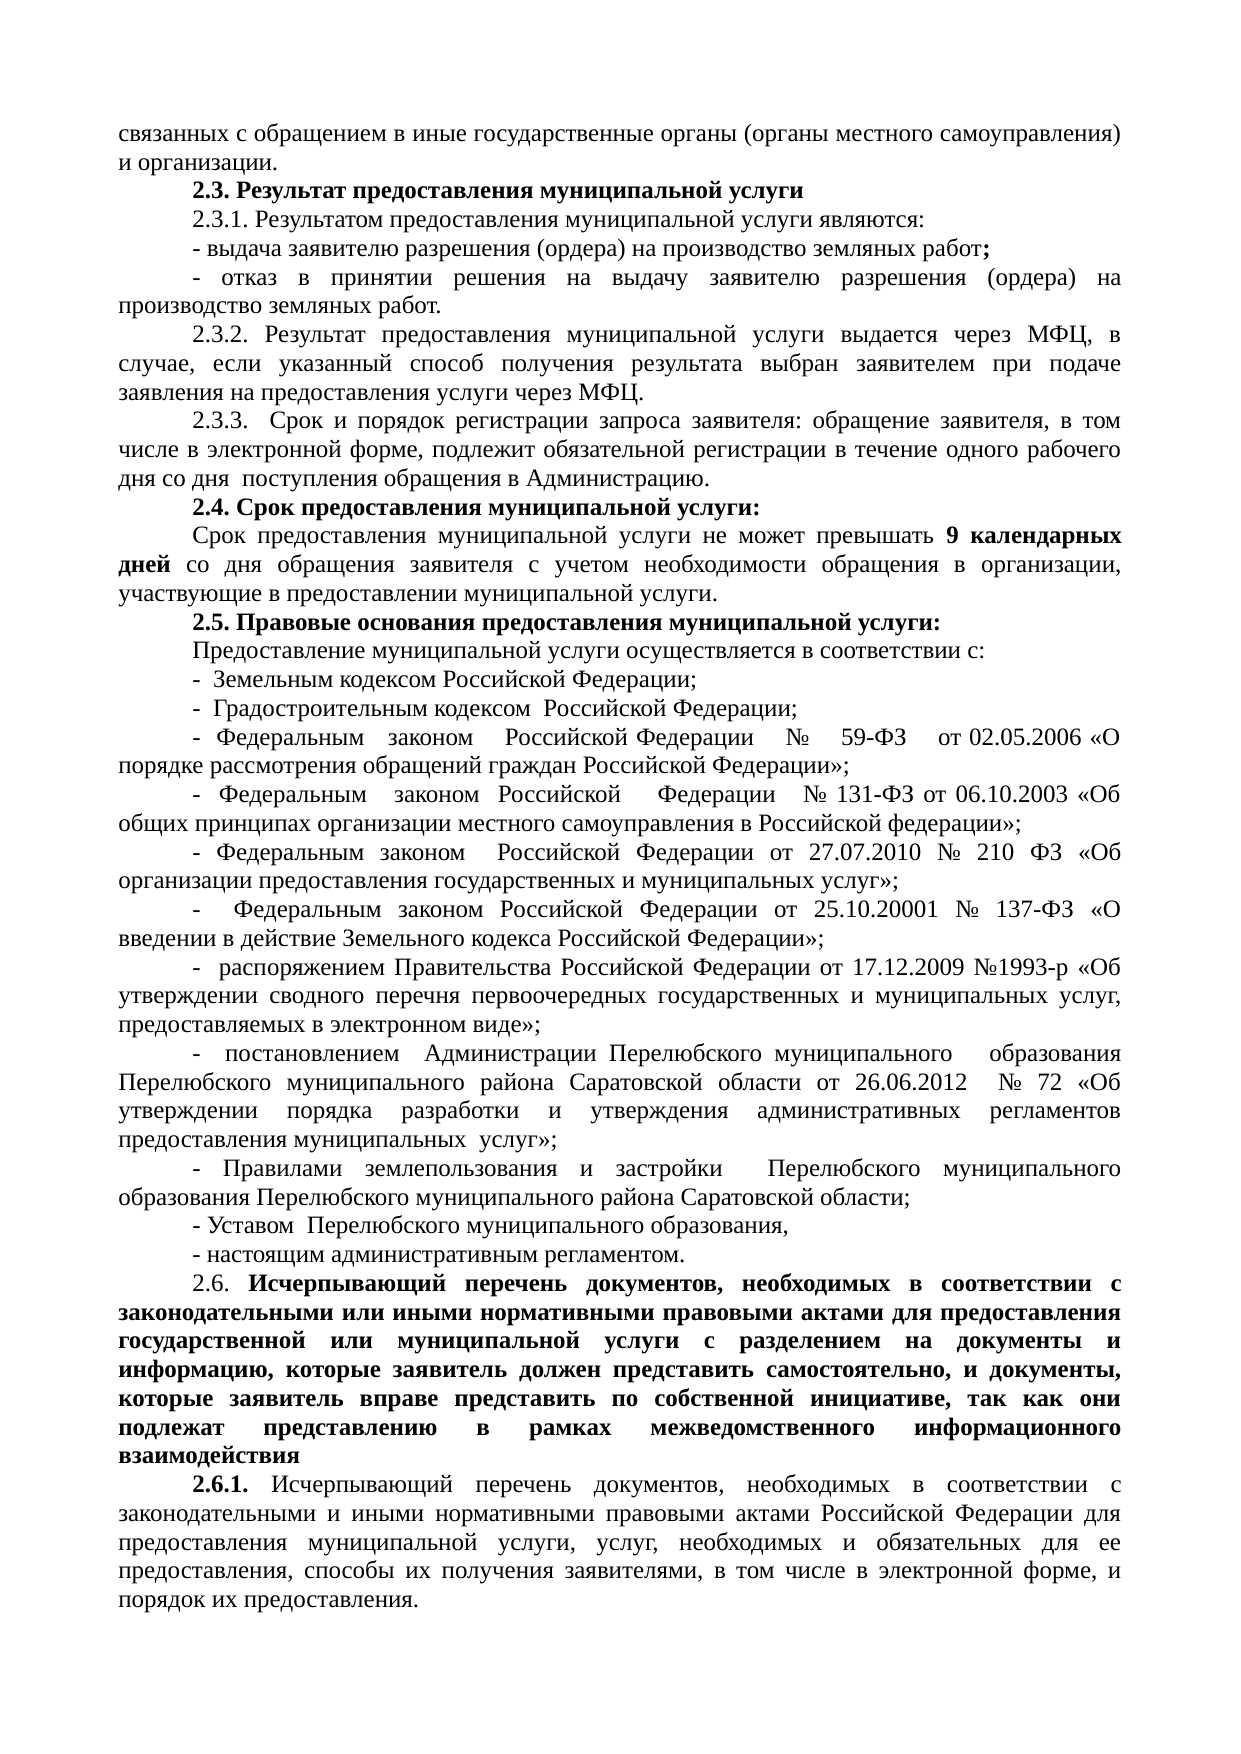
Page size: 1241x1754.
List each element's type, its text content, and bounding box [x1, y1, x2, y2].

text связанных с обращением в иные государственные органы (органы местного самоуправления) и организации. [118, 118, 1122, 176]
text - Уставом Перелюбского муниципального образования, [118, 1211, 1122, 1239]
list - Земельным кодексом Российской Федерации; [118, 664, 1122, 693]
list - постановлением Администрации Перелюбского муниципального образования Перелюбского муниципального района Саратовской области от 26.06.2012 № 72 «Об утверждении порядка разработки и утверждения административных регламентов предоставления муниципальных услуг»; [118, 1038, 1122, 1153]
list Срок предоставления муниципальной услуги не может превышать 9 календарных дней со дня обращения заявителя с учетом необходимости обращения в организации, участвующие в предоставлении муниципальной услуги. [118, 521, 1122, 607]
text - отказ в принятии решения на выдачу заявителю разрешения (ордера) на производство земляных работ. [118, 262, 1122, 319]
text - настоящим административным регламентом. [118, 1239, 1122, 1268]
list - Федеральным законом Российской Федерации от 27.07.2010 № 210 ФЗ «Об организации предоставления государственных и муниципальных услуг»; [118, 837, 1122, 894]
text 2.6.1. Исчерпывающий перечень документов, необходимых в соответствии с законодательными и иными нормативными правовыми актами Российской Федерации для предоставления муниципальной услуги, услуг, необходимых и обязательных для ее предоставления, способы их получения заявителями, в том числе в электронной форме, и порядок их предоставления. [118, 1469, 1122, 1613]
list - Федеральным законом Российской Федерации № 59-ФЗ от 02.05.2006 «О порядке рассмотрения обращений граждан Российской Федерации»; [118, 722, 1122, 779]
list Предоставление муниципальной услуги осуществляется в соответствии с: [118, 636, 1122, 664]
list 2.4. Срок предоставления муниципальной услуги: [118, 492, 1122, 521]
list - Правилами землепользования и застройки Перелюбского муниципального образования Перелюбского муниципального района Саратовской области; [118, 1153, 1122, 1211]
list 2.3.3. Срок и порядок регистрации запроса заявителя: обращение заявителя, в том числе в электронной форме, подлежит обязательной регистрации в течение одного рабочего дня со дня поступления обращения в Администрацию. [118, 406, 1122, 492]
text - выдача заявителю разрешения (ордера) на производство земляных работ; [118, 233, 1122, 262]
list - распоряжением Правительства Российской Федерации от 17.12.2009 №1993-р «Об утверждении сводного перечня первоочередных государственных и муниципальных услуг, предоставляемых в электронном виде»; [118, 952, 1122, 1038]
list 2.5. Правовые основания предоставления муниципальной услуги: [118, 607, 1122, 636]
text 2.3.2. Результат предоставления муниципальной услуги выдается через МФЦ, в случае, если указанный способ получения результата выбран заявителем при подаче заявления на предоставления услуги через МФЦ. [118, 319, 1122, 406]
text 2.6. Исчерпывающий перечень документов, необходимых в соответствии с законодательными или иными нормативными правовыми актами для предоставления государственной или муниципальной услуги с разделением на документы и информацию, которые заявитель должен представить самостоятельно, и документы, которые заявитель вправе представить по собственной инициативе, так как они подлежат представлению в рамках межведомственного информационного взаимодействия [118, 1268, 1122, 1469]
text 2.3. Результат предоставления муниципальной услуги [118, 176, 1122, 204]
list - Градостроительным кодексом Российской Федерации; [118, 693, 1122, 722]
list - Федеральным законом Российской Федерации от 25.10.20001 № 137-ФЗ «О введении в действие Земельного кодекса Российской Федерации»; [118, 894, 1122, 952]
text 2.3.1. Результатом предоставления муниципальной услуги являются: [118, 204, 1122, 233]
list - Федеральным законом Российской Федерации № 131-ФЗ от 06.10.2003 «Об общих принципах организации местного самоуправления в Российской федерации»; [118, 779, 1122, 837]
